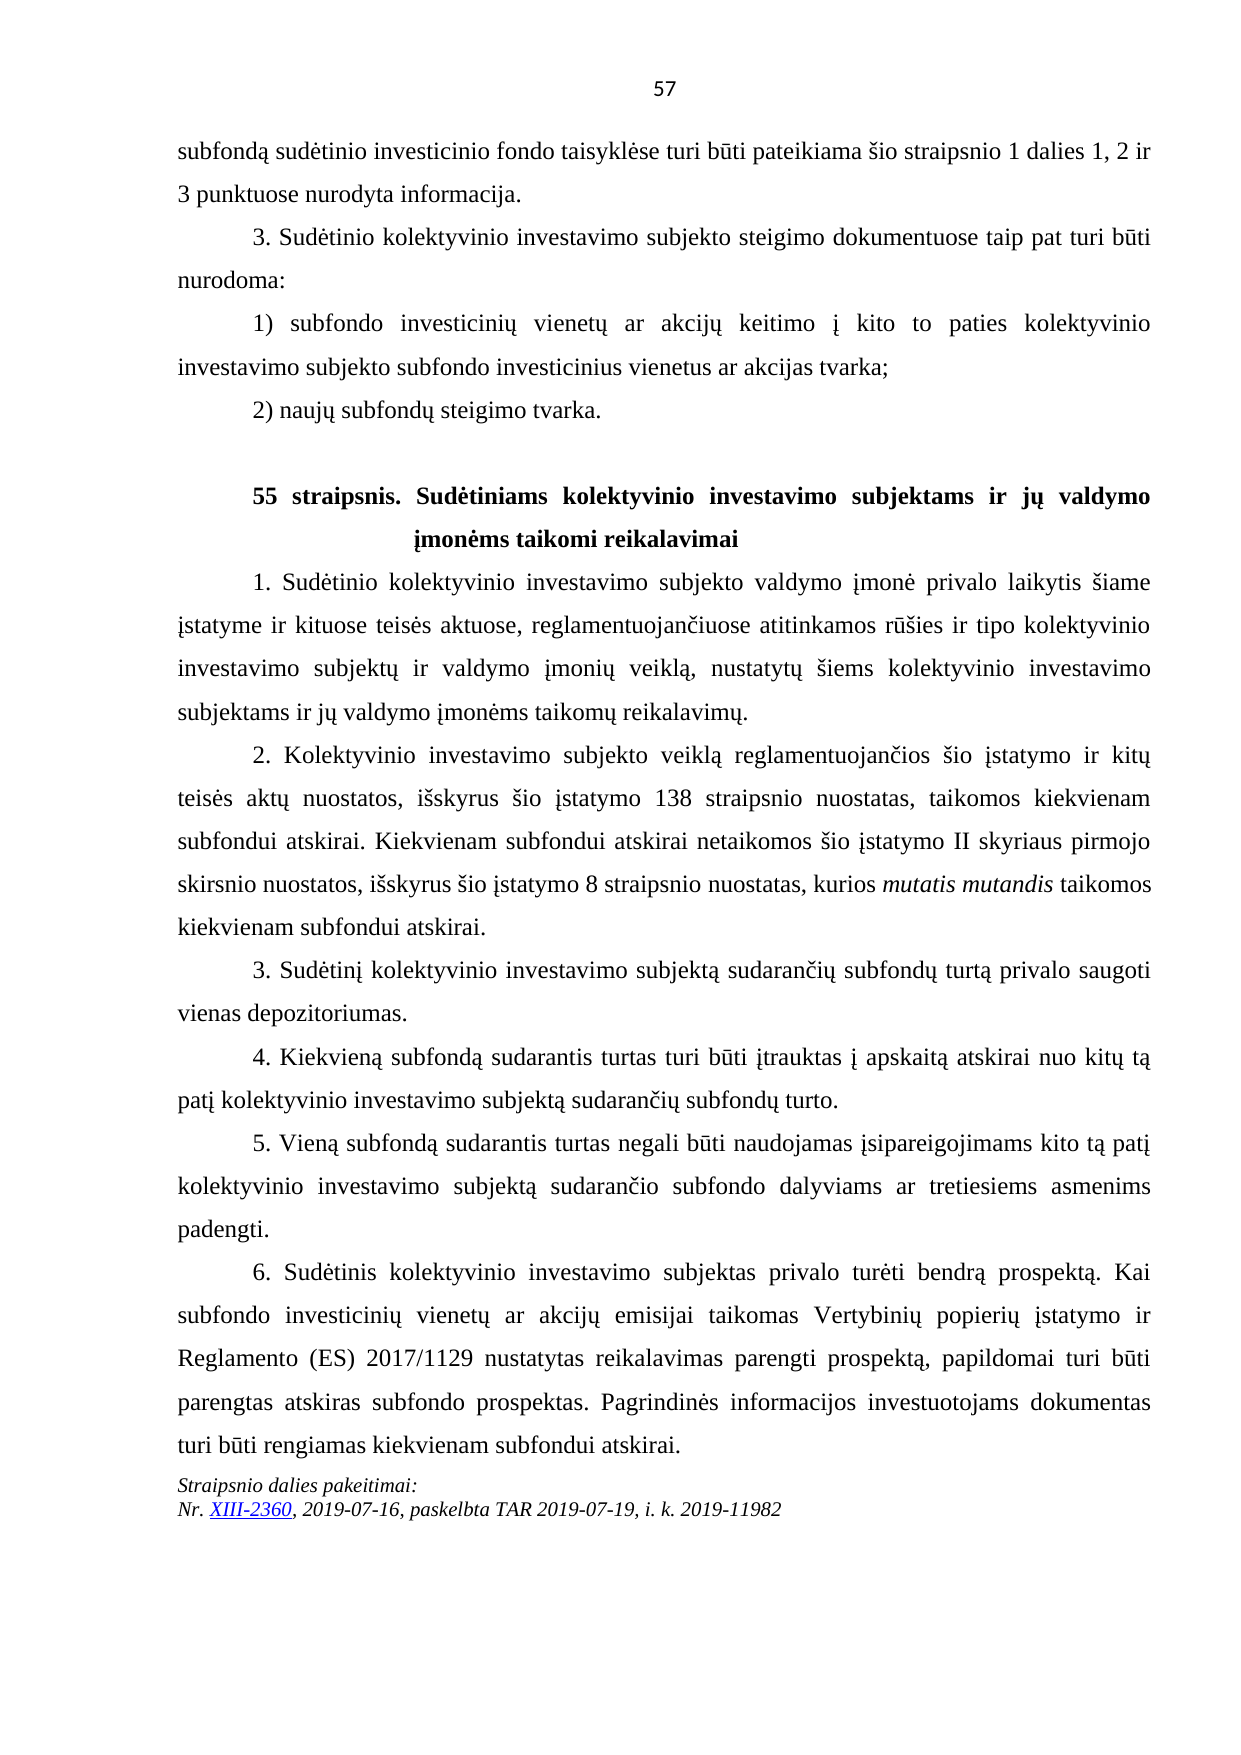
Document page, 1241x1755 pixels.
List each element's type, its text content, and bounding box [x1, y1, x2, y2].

text Nr. XIII-2360, 2019-07-16, paskelbta TAR 2019-07-19, i. k. 2019-11982 [177, 1497, 1152, 1521]
text 5. Vieną subfondą sudarantis turtas negali būti naudojamas įsipareigojimams kito tą patį kolektyvinio investavimo subjektą sudarančio subfondo dalyviams ar tretiesiems asmenims padengti. [177, 1128, 1152, 1243]
text subfondą sudėtinio investicinio fondo taisyklėse turi būti pateikiama šio straipsnio 1 dalies 1, 2 ir 3 punktuose nurodyta informacija. [177, 136, 1152, 208]
text 2) naujų subfondų steigimo tvarka. [177, 395, 1152, 423]
text 3. Sudėtinį kolektyvinio investavimo subjektą sudarančių subfondų turtą privalo saugoti vienas depozitoriumas. [177, 955, 1152, 1027]
text 55 straipsnis. Sudėtiniams kolektyvinio investavimo subjektams ir jų valdymo įmonėms taikomi reikalavimai [252, 481, 1152, 553]
text Straipsnio dalies pakeitimai: [177, 1473, 1152, 1497]
text 1) subfondo investicinių vienetų ar akcijų keitimo į kito to paties kolektyvinio investavimo subjekto subfondo investicinius vienetus ar akcijas tvarka; [177, 308, 1152, 380]
text 4. Kiekvieną subfondą sudarantis turtas turi būti įtrauktas į apskaitą atskirai nuo kitų tą patį kolektyvinio investavimo subjektą sudarančių subfondų turto. [177, 1042, 1152, 1113]
text 3. Sudėtinio kolektyvinio investavimo subjekto steigimo dokumentuose taip pat turi būti nurodoma: [177, 222, 1152, 294]
text 1. Sudėtinio kolektyvinio investavimo subjekto valdymo įmonė privalo laikytis šiame įstatyme ir kituose teisės aktuose, reglamentuojančiuose atitinkamos rūšies ir tipo kolektyvinio investavimo subjektų ir valdymo įmonių veiklą, nustatytų šiems kolektyvinio investavimo subjektams ir jų valdymo įmonėms taikomų reikalavimų. [177, 567, 1152, 725]
text 6. Sudėtinis kolektyvinio investavimo subjektas privalo turėti bendrą prospektą. Kai subfondo investicinių vienetų ar akcijų emisijai taikomas Vertybinių popierių įstatymo ir Reglamento (ES) 2017/1129 nustatytas reikalavimas parengti prospektą, papildomai turi būti parengtas atskiras subfondo prospektas. Pagrindinės informacijos investuotojams dokumentas turi būti rengiamas kiekvienam subfondui atskirai. [177, 1257, 1152, 1458]
text 2. Kolektyvinio investavimo subjekto veiklą reglamentuojančios šio įstatymo ir kitų teisės aktų nuostatos, išskyrus šio įstatymo 138 straipsnio nuostatas, taikomos kiekvienam subfondui atskirai. Kiekvienam subfondui atskirai netaikomos šio įstatymo II skyriaus pirmojo skirsnio nuostatos, išskyrus šio įstatymo 8 straipsnio nuostatas, kurios mutatis mutandis taikomos kiekvienam subfondui atskirai. [177, 740, 1152, 941]
